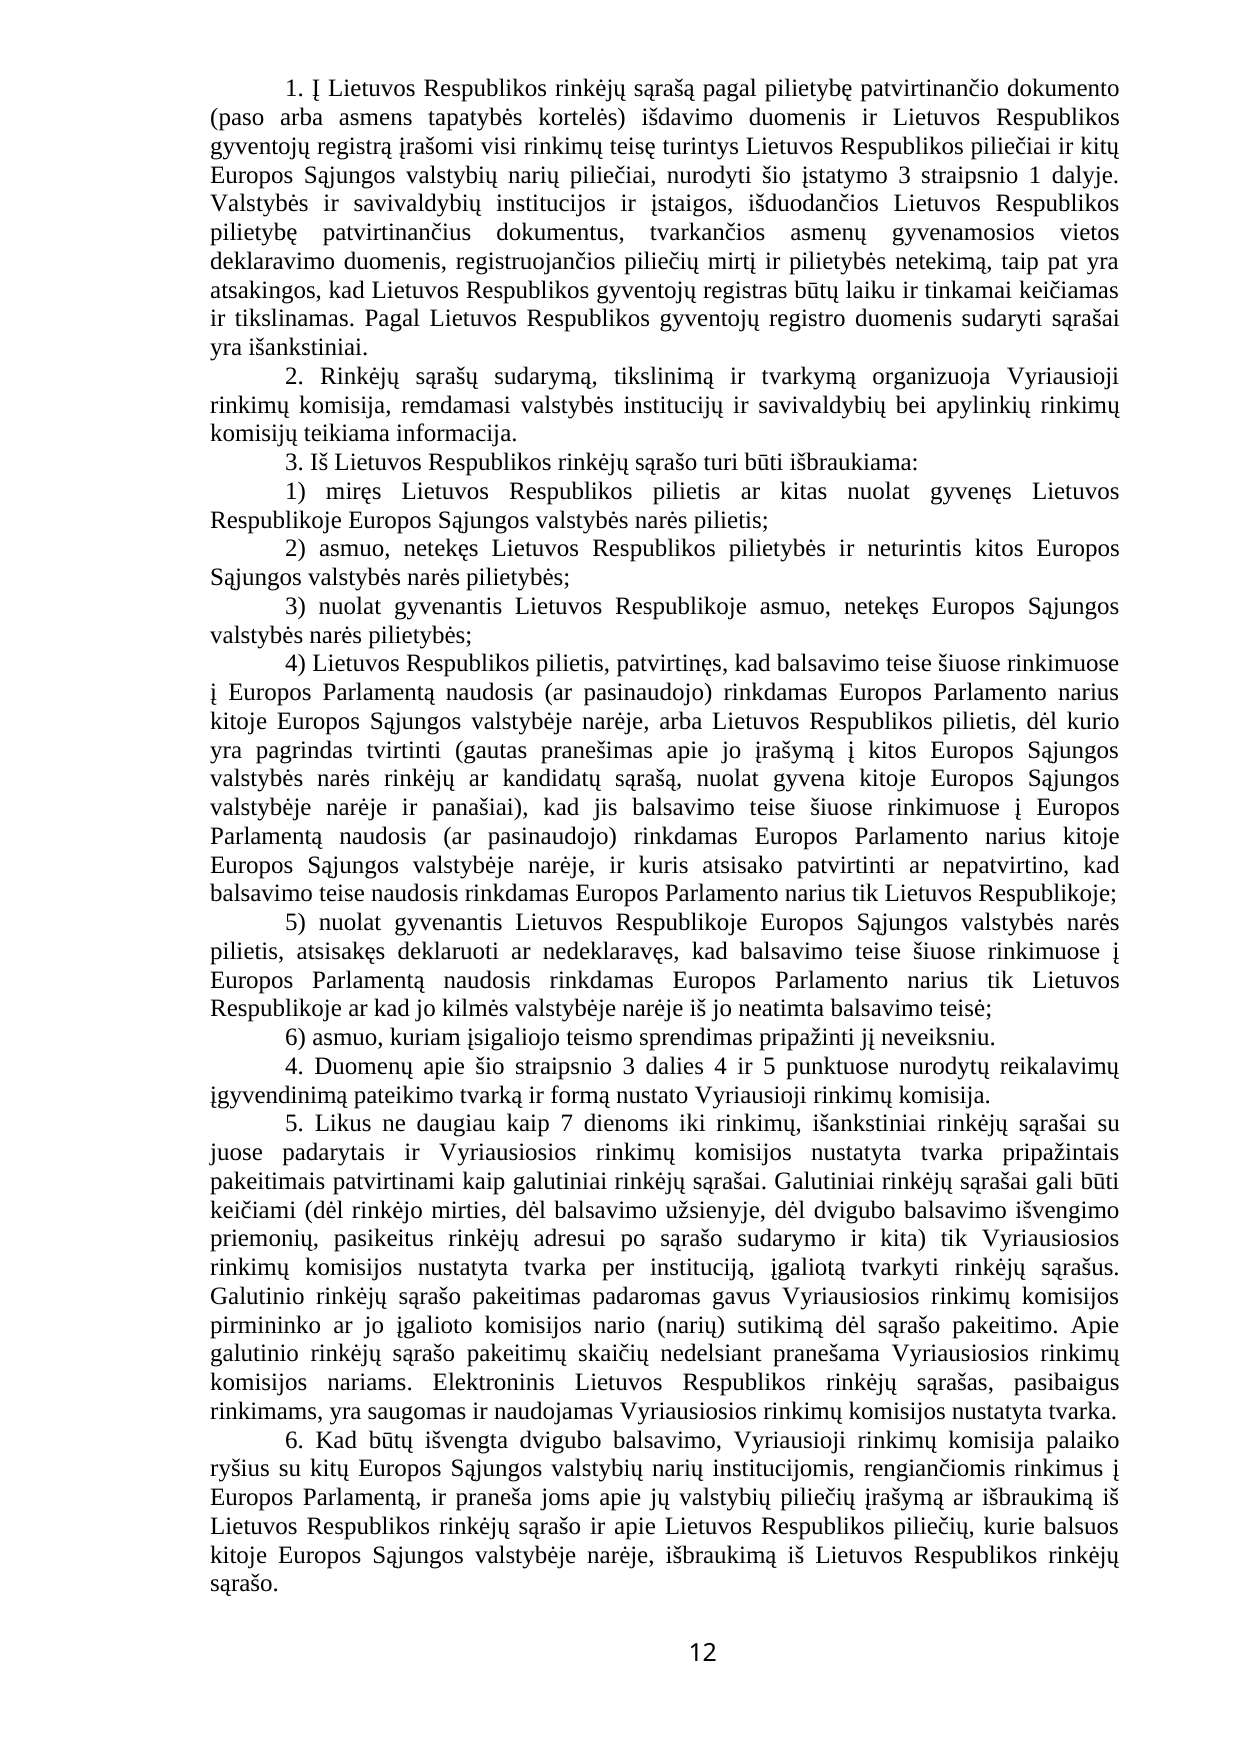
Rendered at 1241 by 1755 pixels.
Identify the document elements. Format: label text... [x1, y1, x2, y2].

text 6. Kad būtų išvengta dvigubo balsavimo, Vyriausioji rinkimų komisija palaiko ryšius su kitų Europos Sąjungos valstybių narių institucijomis, rengiančiomis rinkimus į Europos Parlamentą, ir praneša joms apie jų valstybių piliečių įrašymą ar išbraukimą iš Lietuvos Respublikos rinkėjų sąrašo ir apie Lietuvos Respublikos piliečių, kurie balsuos kitoje Europos Sąjungos valstybėje narėje, išbraukimą iš Lietuvos Respublikos rinkėjų sąrašo. [210, 1425, 1120, 1597]
text 4. Duomenų apie šio straipsnio 3 dalies 4 ir 5 punktuose nurodytų reikalavimų įgyvendinimą pateikimo tvarką ir formą nustato Vyriausioji rinkimų komisija. [210, 1051, 1120, 1108]
text 3) nuolat gyvenantis Lietuvos Respublikoje asmuo, netekęs Europos Sąjungos valstybės narės pilietybės; [210, 591, 1120, 648]
text 6) asmuo, kuriam įsigaliojo teismo sprendimas pripažinti jį neveiksniu. [210, 1022, 1120, 1051]
text 3. Iš Lietuvos Respublikos rinkėjų sąrašo turi būti išbraukiama: [210, 447, 1120, 476]
text 4) Lietuvos Respublikos pilietis, patvirtinęs, kad balsavimo teise šiuose rinkimuose į Europos Parlamentą naudosis (ar pasinaudojo) rinkdamas Europos Parlamento narius kitoje Europos Sąjungos valstybėje narėje, arba Lietuvos Respublikos pilietis, dėl kurio yra pagrindas tvirtinti (gautas pranešimas apie jo įrašymą į kitos Europos Sąjungos valstybės narės rinkėjų ar kandidatų sąrašą, nuolat gyvena kitoje Europos Sąjungos valstybėje narėje ir panašiai), kad jis balsavimo teise šiuose rinkimuose į Europos Parlamentą naudosis (ar pasinaudojo) rinkdamas Europos Parlamento narius kitoje Europos Sąjungos valstybėje narėje, ir kuris atsisako patvirtinti ar nepatvirtino, kad balsavimo teise naudosis rinkdamas Europos Parlamento narius tik Lietuvos Respublikoje; [210, 648, 1120, 907]
text 2. Rinkėjų sąrašų sudarymą, tikslinimą ir tvarkymą organizuoja Vyriausioji rinkimų komisija, remdamasi valstybės institucijų ir savivaldybių bei apylinkių rinkimų komisijų teikiama informacija. [210, 361, 1120, 447]
text 1) miręs Lietuvos Respublikos pilietis ar kitas nuolat gyvenęs Lietuvos Respublikoje Europos Sąjungos valstybės narės pilietis; [210, 476, 1120, 533]
text 1. Į Lietuvos Respublikos rinkėjų sąrašą pagal pilietybę patvirtinančio dokumento (paso arba asmens tapatybės kortelės) išdavimo duomenis ir Lietuvos Respublikos gyventojų registrą įrašomi visi rinkimų teisę turintys Lietuvos Respublikos piliečiai ir kitų Europos Sąjungos valstybių narių piliečiai, nurodyti šio įstatymo 3 straipsnio 1 dalyje. Valstybės ir savivaldybių institucijos ir įstaigos, išduodančios Lietuvos Respublikos pilietybę patvirtinančius dokumentus, tvarkančios asmenų gyvenamosios vietos deklaravimo duomenis, registruojančios piliečių mirtį ir pilietybės netekimą, taip pat yra atsakingos, kad Lietuvos Respublikos gyventojų registras būtų laiku ir tinkamai keičiamas ir tikslinamas. Pagal Lietuvos Respublikos gyventojų registro duomenis sudaryti sąrašai yra išankstiniai. [210, 73, 1120, 361]
text 5. Likus ne daugiau kaip 7 dienoms iki rinkimų, išankstiniai rinkėjų sąrašai su juose padarytais ir Vyriausiosios rinkimų komisijos nustatyta tvarka pripažintais pakeitimais patvirtinami kaip galutiniai rinkėjų sąrašai. Galutiniai rinkėjų sąrašai gali būti keičiami (dėl rinkėjo mirties, dėl balsavimo užsienyje, dėl dvigubo balsavimo išvengimo priemonių, pasikeitus rinkėjų adresui po sąrašo sudarymo ir kita) tik Vyriausiosios rinkimų komisijos nustatyta tvarka per instituciją, įgaliotą tvarkyti rinkėjų sąrašus. Galutinio rinkėjų sąrašo pakeitimas padaromas gavus Vyriausiosios rinkimų komisijos pirmininko ar jo įgalioto komisijos nario (narių) sutikimą dėl sąrašo pakeitimo. Apie galutinio rinkėjų sąrašo pakeitimų skaičių nedelsiant pranešama Vyriausiosios rinkimų komisijos nariams. Elektroninis Lietuvos Respublikos rinkėjų sąrašas, pasibaigus rinkimams, yra saugomas ir naudojamas Vyriausiosios rinkimų komisijos nustatyta tvarka. [210, 1108, 1120, 1425]
text 5) nuolat gyvenantis Lietuvos Respublikoje Europos Sąjungos valstybės narės pilietis, atsisakęs deklaruoti ar nedeklaravęs, kad balsavimo teise šiuose rinkimuose į Europos Parlamentą naudosis rinkdamas Europos Parlamento narius tik Lietuvos Respublikoje ar kad jo kilmės valstybėje narėje iš jo neatimta balsavimo teisė; [210, 907, 1120, 1022]
text 2) asmuo, netekęs Lietuvos Respublikos pilietybės ir neturintis kitos Europos Sąjungos valstybės narės pilietybės; [210, 533, 1120, 591]
